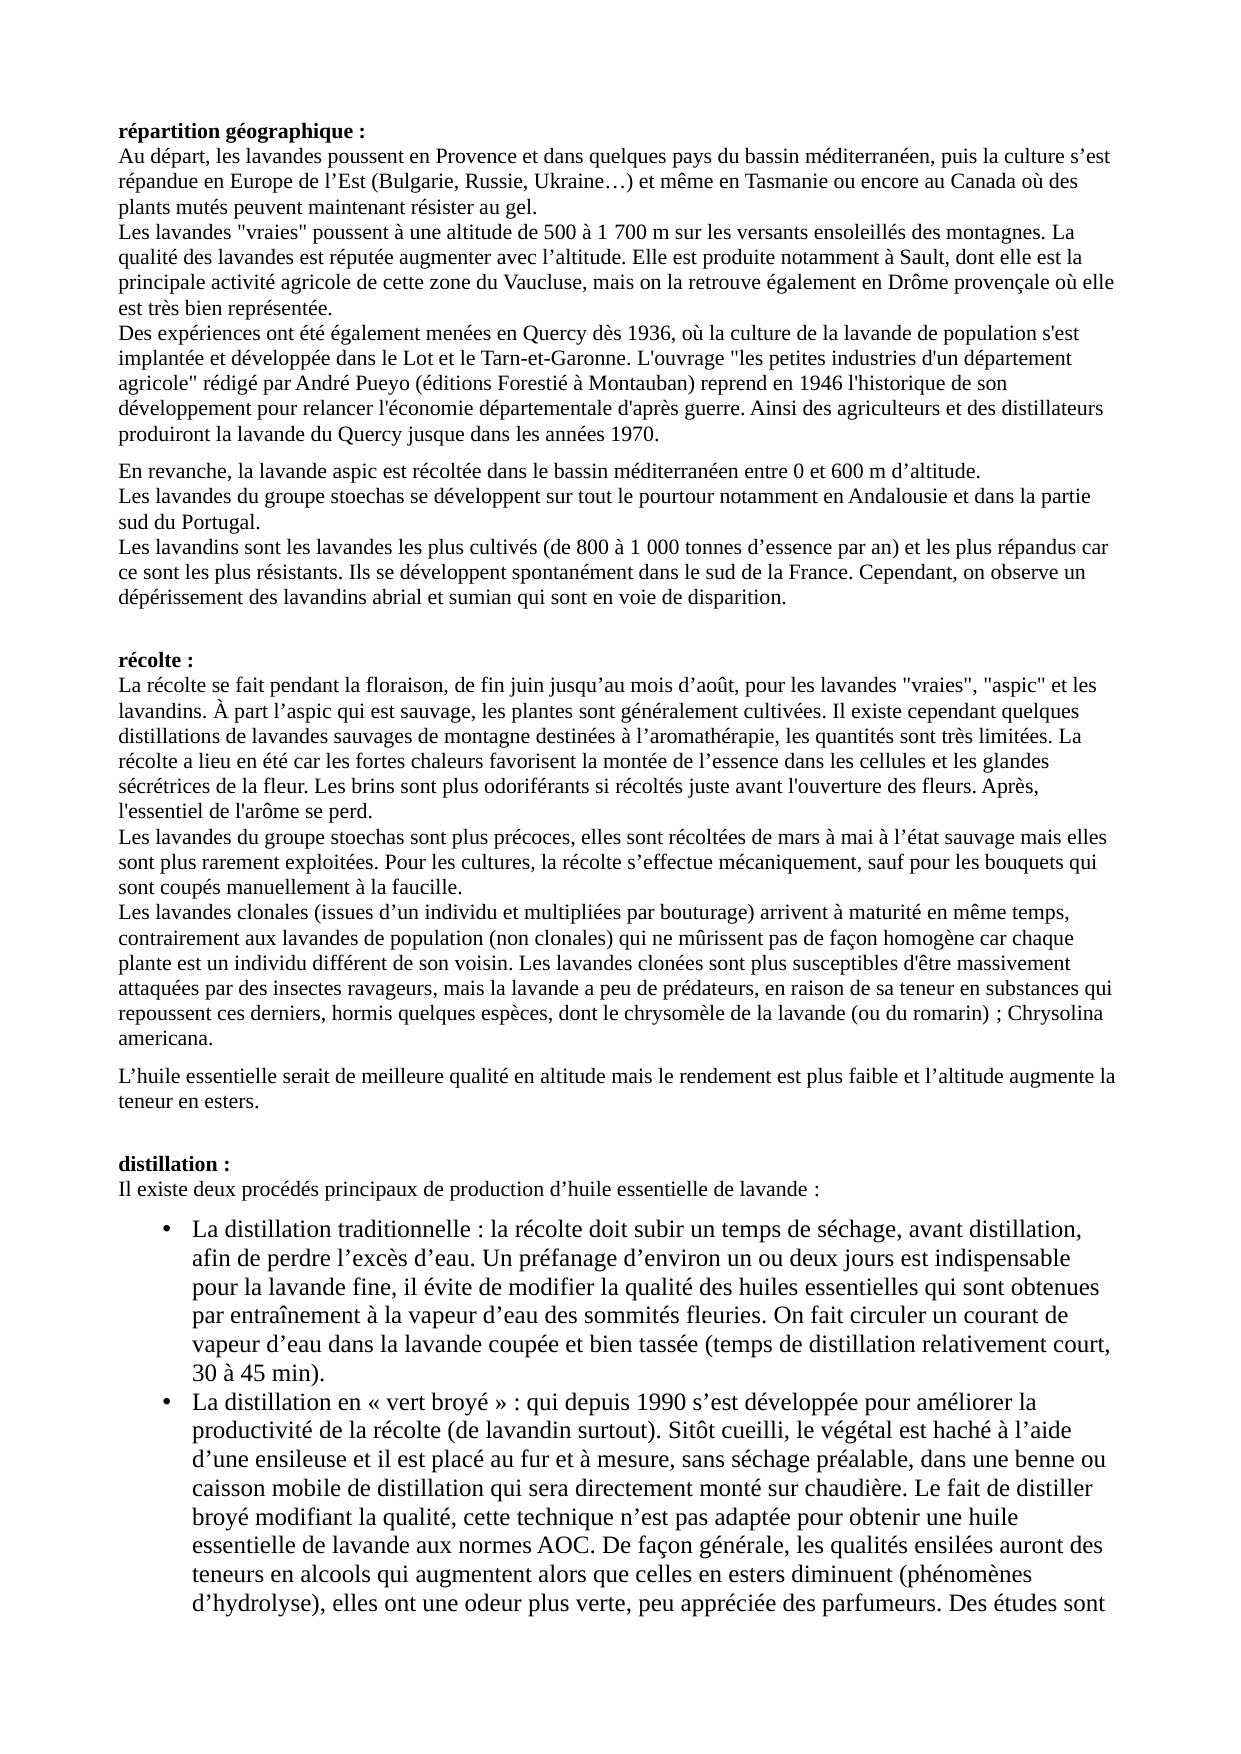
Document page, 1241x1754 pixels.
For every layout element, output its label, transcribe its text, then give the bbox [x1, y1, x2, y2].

text La récolte se fait pendant la floraison, de fin juin jusqu’au mois d’août, pour les lavandes "vraies", "aspic" et les lavandins. À part l’aspic qui est sauvage, les plantes sont généralement cultivées. Il existe cependant quelques distillations de lavandes sauvages de montagne destinées à l’aromathérapie, les quantités sont très limitées. La récolte a lieu en été car les fortes chaleurs favorisent la montée de l’essence dans les cellules et les glandes sécrétrices de la fleur. Les brins sont plus odoriférants si récoltés juste avant l'ouverture des fleurs. Après, l'essentiel de l'arôme se perd. Les lavandes du groupe stoechas sont plus précoces, elles sont récoltées de mars à mai à l’état sauvage mais elles sont plus rarement exploitées. Pour les cultures, la récolte s’effectue mécaniquement, sauf pour les bouquets qui sont coupés manuellement à la faucille. Les lavandes clonales (issues d’un individu et multipliées par bouturage) arrivent à maturité en même temps, contrairement aux lavandes de population (non clonales) qui ne mûrissent pas de façon homogène car chaque plante est un individu différent de son voisin. Les lavandes clonées sont plus susceptibles d'être massivement attaquées par des insectes ravageurs, mais la lavande a peu de prédateurs, en raison de sa teneur en substances qui repoussent ces derniers, hormis quelques espèces, dont le chrysomèle de la lavande (ou du romarin) ; Chrysolina americana. [118, 672, 1122, 1051]
text distillation : [118, 1151, 1122, 1176]
text Au départ, les lavandes poussent en Provence et dans quelques pays du bassin méditerranéen, puis la culture s’est répandue en Europe de l’Est (Bulgarie, Russie, Ukraine…) et même en Tasmanie ou encore au Canada où des plants mutés peuvent maintenant résister au gel. Les lavandes "vraies" poussent à une altitude de 500 à 1 700 m sur les versants ensoleillés des montagnes. La qualité des lavandes est réputée augmenter avec l’altitude. Elle est produite notamment à Sault, dont elle est la principale activité agricole de cette zone du Vaucluse, mais on la retrouve également en Drôme provençale où elle est très bien représentée. Des expériences ont été également menées en Quercy dès 1936, où la culture de la lavande de population s'est implantée et développée dans le Lot et le Tarn-et-Garonne. L'ouvrage "les petites industries d'un département agricole" rédigé par André Pueyo (éditions Forestié à Montauban) reprend en 1946 l'historique de son développement pour relancer l'économie départementale d'après guerre. Ainsi des agriculteurs et des distillateurs produiront la lavande du Quercy jusque dans les années 1970. [118, 143, 1122, 446]
text En revanche, la lavande aspic est récoltée dans le bassin méditerranéen entre 0 et 600 m d’altitude. Les lavandes du groupe stoechas se développent sur tout le pourtour notamment en Andalousie et dans la partie sud du Portugal. Les lavandins sont les lavandes les plus cultivés (de 800 à 1 000 tonnes d’essence par an) et les plus répandus car ce sont les plus résistants. Ils se développent spontanément dans le sud de la France. Cependant, on observe un dépérissement des lavandins abrial et sumian qui sont en voie de disparition. [118, 458, 1122, 609]
text répartition géographique : [118, 118, 1122, 143]
list La distillation en « vert broyé » : qui depuis 1990 s’est développée pour améliorer la productivité de la récolte (de lavandin surtout). Sitôt cueilli, le végétal est haché à l’aide d’une ensileuse et il est placé au fur et à mesure, sans séchage préalable, dans une benne ou caisson mobile de distillation qui sera directement monté sur chaudière. Le fait de distiller broyé modifiant la qualité, cette technique n’est pas adaptée pour obtenir une huile essentielle de lavande aux normes AOC. De façon générale, les qualités ensilées auront des teneurs en alcools qui augmentent alors que celles en esters diminuent (phénomènes d’hydrolyse), elles ont une odeur plus verte, peu appréciée des parfumeurs. Des études sont [162, 1387, 1122, 1617]
text L’huile essentielle serait de meilleure qualité en altitude mais le rendement est plus faible et l’altitude augmente la teneur en esters. [118, 1063, 1122, 1113]
text Il existe deux procédés principaux de production d’huile essentielle de lavande : [118, 1176, 1122, 1202]
text récolte : [118, 647, 1122, 672]
list La distillation traditionnelle : la récolte doit subir un temps de séchage, avant distillation, afin de perdre l’excès d’eau. Un préfanage d’environ un ou deux jours est indispensable pour la lavande fine, il évite de modifier la qualité des huiles essentielles qui sont obtenues par entraînement à la vapeur d’eau des sommités fleuries. On fait circuler un courant de vapeur d’eau dans la lavande coupée et bien tassée (temps de distillation relativement court, 30 à 45 min). [162, 1214, 1122, 1387]
